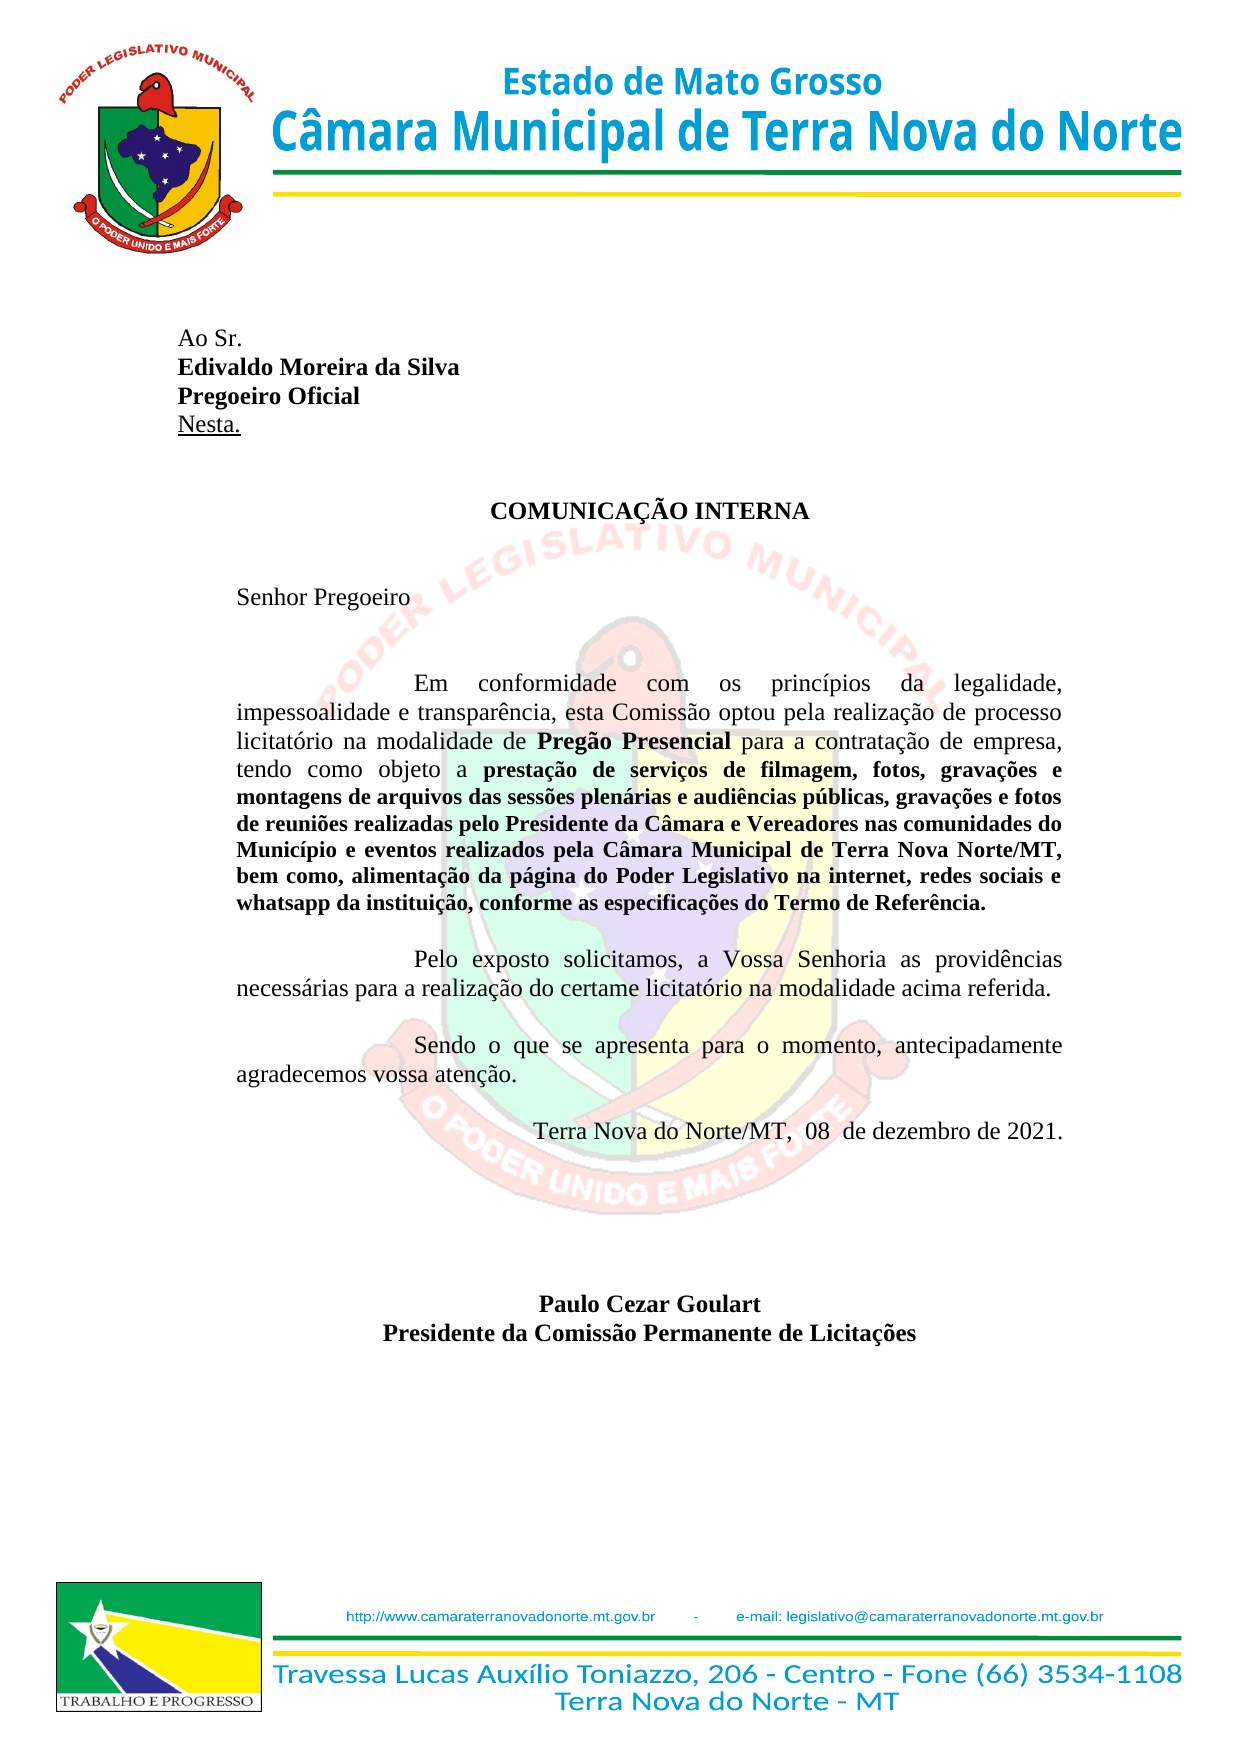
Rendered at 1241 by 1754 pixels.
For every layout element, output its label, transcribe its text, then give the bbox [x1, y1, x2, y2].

text Terra Nova do Norte/MT, 08 de dezembro de 2021. [966, 1116, 1063, 1145]
text Pelo exposto solicitamos, a Vossa Senhoria as providências necessárias para a realização do certame licitatório na modalidade acima referida. [966, 944, 1063, 1001]
text Em conformidade com os princípios da legalidade, impessoalidade e transparência, esta Comissão optou pela realização de processo licitatório na modalidade de Pregão Presencial para a contratação de empresa, tendo como objeto a prestação de serviços de filmagem, fotos, gravações e montagens de arquivos das sessões plenárias e audiências públicas, gravações e fotos de reuniões realizadas pelo Presidente da Câmara e Vereadores nas comunidades do Município e eventos realizados pela Câmara Municipal de Terra Nova Norte/MT, bem como, alimentação da página do Poder Legislativo na internet, redes sociais e whatsapp da instituição, conforme as especificações do Termo de Referência. [236, 668, 303, 915]
text COMUNICAÇÃO INTERNA [236, 496, 1063, 524]
text Sendo o que se apresenta para o momento, antecipadamente agradecemos vossa atenção. [236, 1030, 303, 1088]
text Edivaldo Moreira da Silva [177, 352, 1063, 381]
text Paulo Cezar Goulart [236, 1289, 1063, 1318]
text Ao Sr. [177, 323, 1063, 352]
text Pelo exposto solicitamos, a Vossa Senhoria as providências necessárias para a realização do certame licitatório na modalidade acima referida. [236, 944, 303, 1001]
text Senhor Pregoeiro [236, 582, 303, 611]
text Nesta. [177, 409, 1063, 438]
picture [57, 1583, 261, 1711]
text Presidente da Comissão Permanente de Licitações [236, 1318, 1063, 1346]
text Em conformidade com os princípios da legalidade, impessoalidade e transparência, esta Comissão optou pela realização de processo licitatório na modalidade de Pregão Presencial para a contratação de empresa, tendo como objeto a prestação de serviços de filmagem, fotos, gravações e montagens de arquivos das sessões plenárias e audiências públicas, gravações e fotos de reuniões realizadas pelo Presidente da Câmara e Vereadores nas comunidades do Município e eventos realizados pela Câmara Municipal de Terra Nova Norte/MT, bem como, alimentação da página do Poder Legislativo na internet, redes sociais e whatsapp da instituição, conforme as especificações do Termo de Referência. [966, 668, 1063, 915]
text Pregoeiro Oficial [177, 381, 1063, 409]
text Senhor Pregoeiro [966, 582, 1063, 611]
picture [55, 42, 260, 256]
text Sendo o que se apresenta para o momento, antecipadamente agradecemos vossa atenção. [966, 1030, 1063, 1088]
picture [860, 1611, 868, 1623]
text Terra Nova do Norte/MT, 08 de dezembro de 2021. [236, 1116, 303, 1145]
